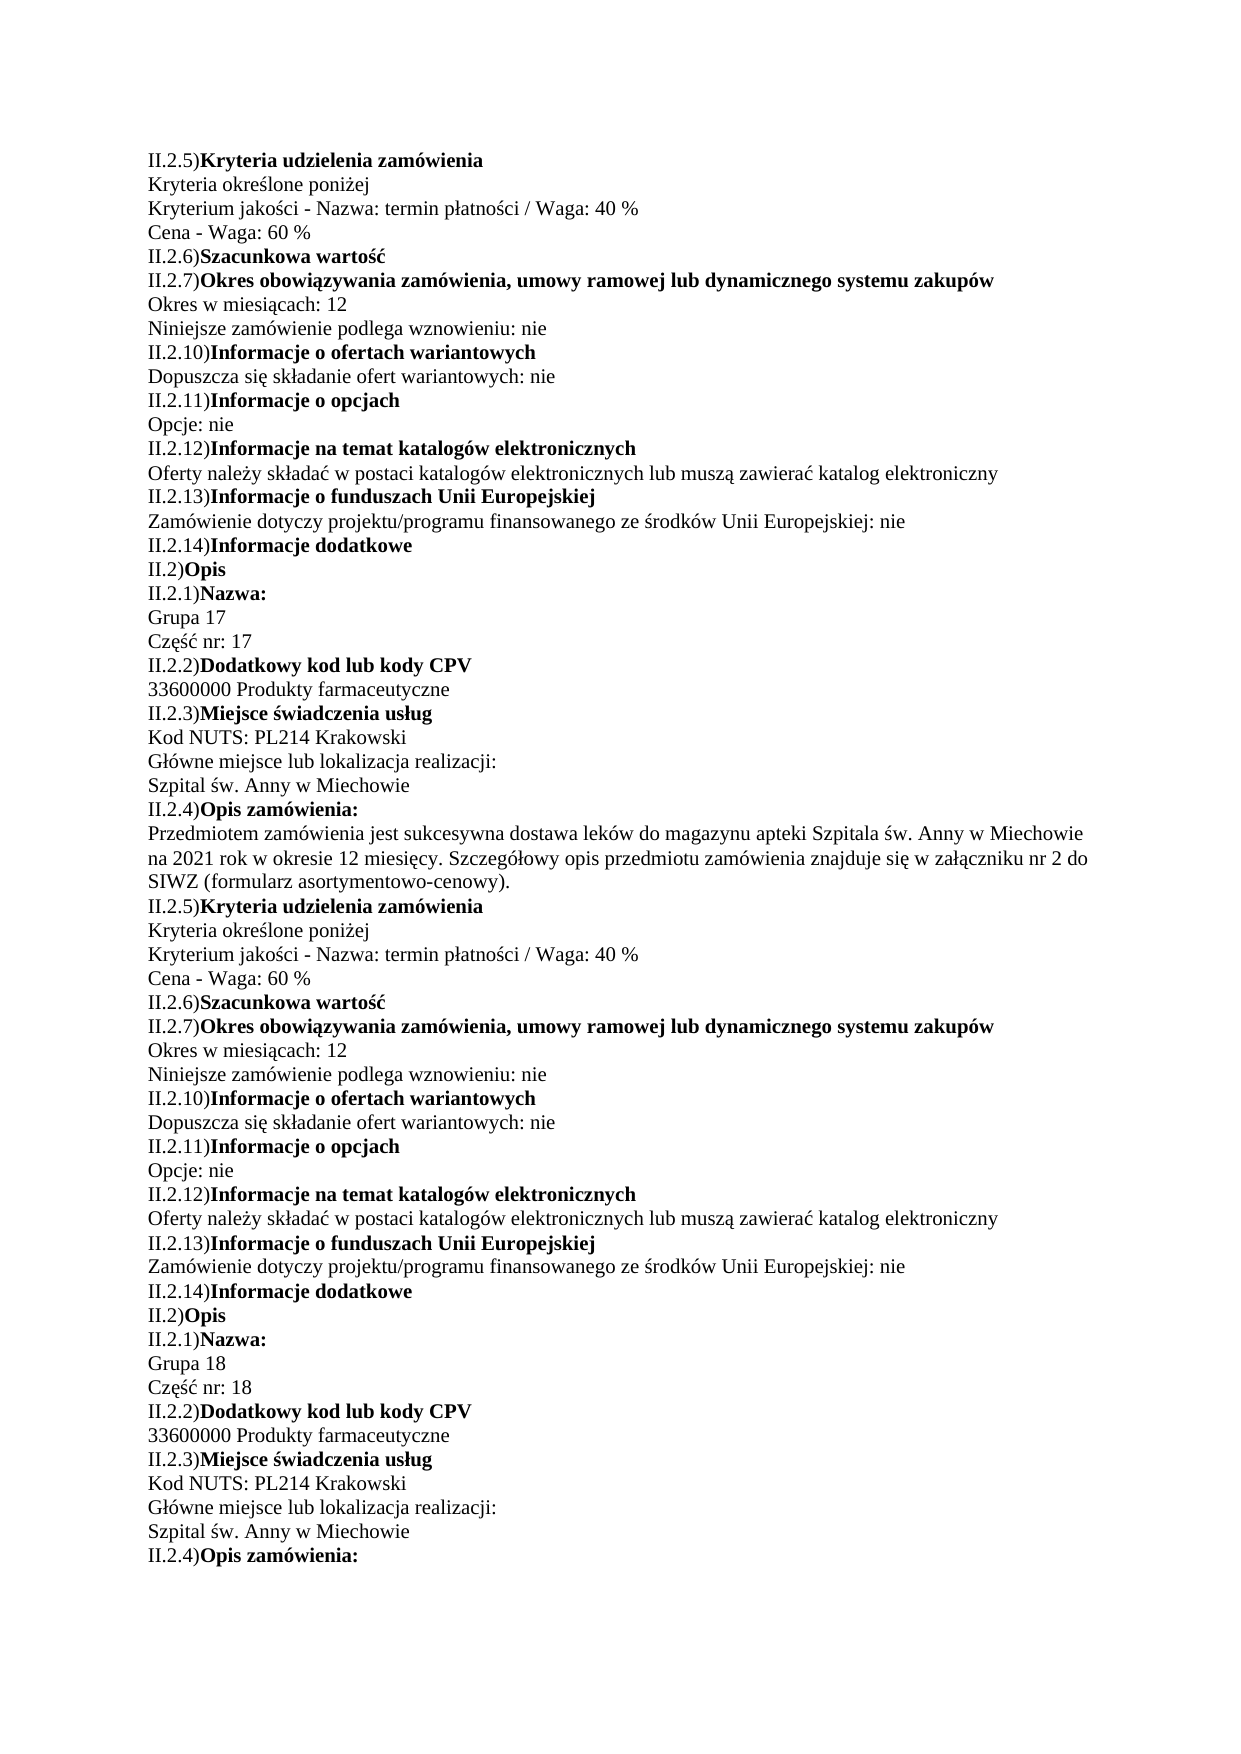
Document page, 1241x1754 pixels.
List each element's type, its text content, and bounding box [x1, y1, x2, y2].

text II.2.5)Kryteria udzielenia zamówienia [148, 148, 1093, 172]
text Kryterium jakości - Nazwa: termin płatności / Waga: 40 % [148, 942, 1093, 966]
text II.2.7)Okres obowiązywania zamówienia, umowy ramowej lub dynamicznego systemu zakupów [148, 1014, 1093, 1038]
text 33600000 Produkty farmaceutyczne [148, 677, 1093, 701]
text II.2.1)Nazwa: [148, 581, 1093, 605]
text Zamówienie dotyczy projektu/programu finansowanego ze środków Unii Europejskiej: nie [148, 1254, 1093, 1278]
text II.2.12)Informacje na temat katalogów elektronicznych [148, 436, 1093, 460]
text Kryteria określone poniżej [148, 918, 1093, 942]
text II.2.2)Dodatkowy kod lub kody CPV [148, 653, 1093, 677]
text Niniejsze zamówienie podlega wznowieniu: nie [148, 316, 1093, 340]
text II.2.11)Informacje o opcjach [148, 1134, 1093, 1158]
text Grupa 18 [148, 1351, 1093, 1375]
text Kryteria określone poniżej [148, 172, 1093, 196]
text Okres w miesiącach: 12 [148, 292, 1093, 316]
text II.2.14)Informacje dodatkowe [148, 533, 1093, 557]
text Opcje: nie [148, 1158, 1093, 1182]
text II.2.6)Szacunkowa wartość [148, 990, 1093, 1014]
text Przedmiotem zamówienia jest sukcesywna dostawa leków do magazynu apteki Szpitala św. Anny w Miechowie na 2021 rok w okresie 12 miesięcy. Szczegółowy opis przedmiotu zamówienia znajduje się w załączniku nr 2 do SIWZ (formularz asortymentowo-cenowy). [148, 821, 1093, 893]
text II.2.14)Informacje dodatkowe [148, 1278, 1093, 1303]
text Kryterium jakości - Nazwa: termin płatności / Waga: 40 % [148, 196, 1093, 220]
text Główne miejsce lub lokalizacja realizacji: [148, 1495, 1093, 1519]
text II.2.1)Nazwa: [148, 1327, 1093, 1351]
text II.2.3)Miejsce świadczenia usług [148, 701, 1093, 725]
text II.2.4)Opis zamówienia: [148, 797, 1093, 821]
text II.2.6)Szacunkowa wartość [148, 244, 1093, 268]
text 33600000 Produkty farmaceutyczne [148, 1423, 1093, 1447]
text II.2.3)Miejsce świadczenia usług [148, 1447, 1093, 1471]
text II.2)Opis [148, 557, 1093, 581]
text Okres w miesiącach: 12 [148, 1038, 1093, 1062]
text Oferty należy składać w postaci katalogów elektronicznych lub muszą zawierać katalog elektroniczny [148, 460, 1093, 484]
text II.2.2)Dodatkowy kod lub kody CPV [148, 1399, 1093, 1423]
text II.2.10)Informacje o ofertach wariantowych [148, 1086, 1093, 1110]
text II.2)Opis [148, 1303, 1093, 1327]
text Grupa 17 [148, 605, 1093, 629]
text II.2.12)Informacje na temat katalogów elektronicznych [148, 1182, 1093, 1206]
text Kod NUTS: PL214 Krakowski [148, 725, 1093, 749]
text II.2.4)Opis zamówienia: [148, 1543, 1093, 1567]
text Dopuszcza się składanie ofert wariantowych: nie [148, 364, 1093, 388]
text II.2.11)Informacje o opcjach [148, 388, 1093, 412]
text Niniejsze zamówienie podlega wznowieniu: nie [148, 1062, 1093, 1086]
text II.2.7)Okres obowiązywania zamówienia, umowy ramowej lub dynamicznego systemu zakupów [148, 268, 1093, 292]
text Część nr: 18 [148, 1375, 1093, 1399]
text Część nr: 17 [148, 629, 1093, 653]
text Oferty należy składać w postaci katalogów elektronicznych lub muszą zawierać katalog elektroniczny [148, 1206, 1093, 1230]
text II.2.13)Informacje o funduszach Unii Europejskiej [148, 1230, 1093, 1254]
text Główne miejsce lub lokalizacja realizacji: [148, 749, 1093, 773]
text Dopuszcza się składanie ofert wariantowych: nie [148, 1110, 1093, 1134]
text Cena - Waga: 60 % [148, 220, 1093, 244]
text II.2.13)Informacje o funduszach Unii Europejskiej [148, 484, 1093, 508]
text Cena - Waga: 60 % [148, 966, 1093, 990]
text Szpital św. Anny w Miechowie [148, 1519, 1093, 1543]
text Szpital św. Anny w Miechowie [148, 773, 1093, 797]
text Kod NUTS: PL214 Krakowski [148, 1471, 1093, 1495]
text II.2.10)Informacje o ofertach wariantowych [148, 340, 1093, 364]
text Zamówienie dotyczy projektu/programu finansowanego ze środków Unii Europejskiej: nie [148, 508, 1093, 533]
text II.2.5)Kryteria udzielenia zamówienia [148, 893, 1093, 918]
text Opcje: nie [148, 412, 1093, 436]
